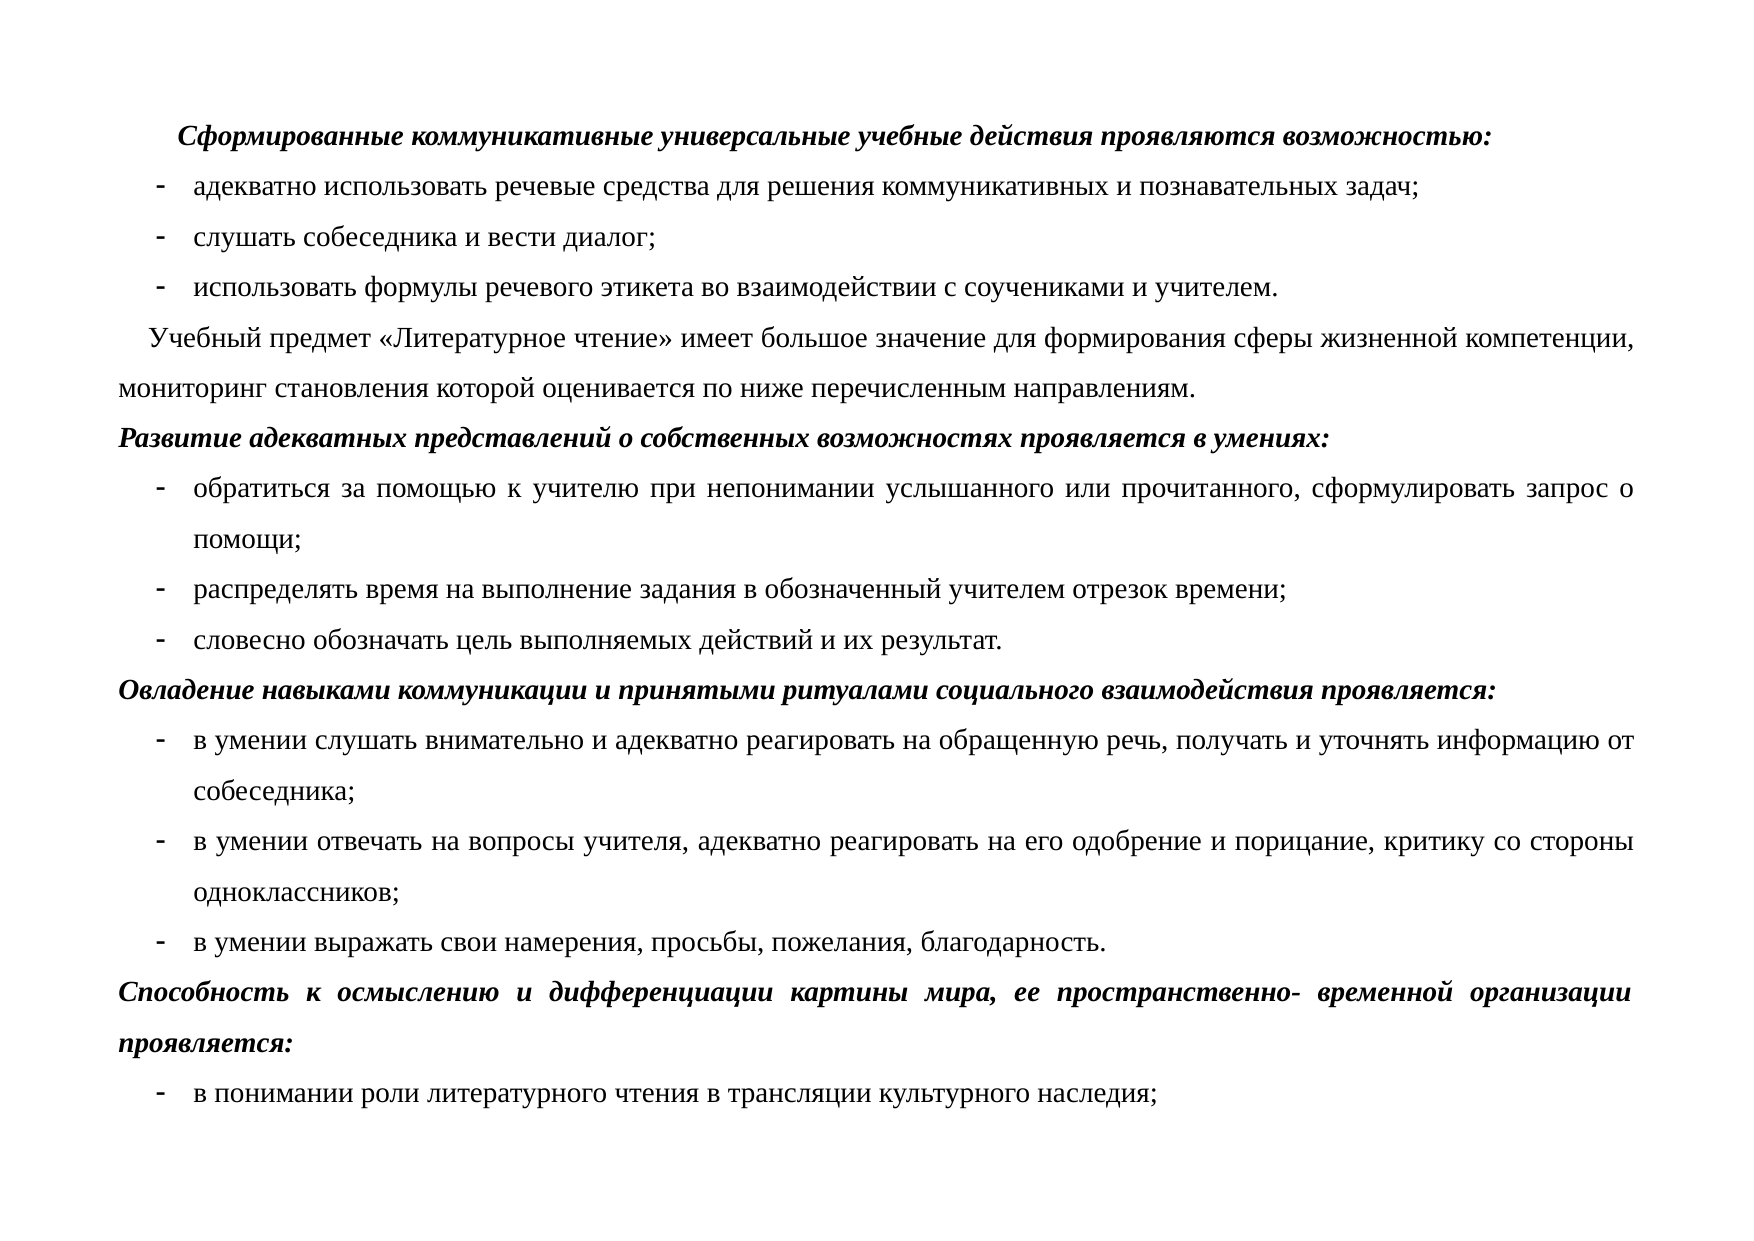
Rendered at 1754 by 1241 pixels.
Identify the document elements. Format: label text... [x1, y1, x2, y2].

list в умении отвечать на вопросы учителя, адекватно реагировать на его одобрение и порицание, критику со стороны одноклассников; [156, 823, 1636, 907]
list распределять время на выполнение задания в обозначенный учителем отрезок времени; [156, 571, 1636, 605]
list адекватно использовать речевые средства для решения коммуникативных и познавательных задач; [156, 168, 1636, 202]
list обратиться за помощью к учителю при непонимании услышанного или прочитанного, сформулировать запрос о помощи; [156, 471, 1636, 554]
list слушать собеседника и вести диалог; [156, 219, 1636, 252]
list в умении выражать свои намерения, просьбы, пожелания, благодарность. [156, 924, 1636, 958]
list словесно обозначать цель выполняемых действий и их результат. [156, 622, 1636, 655]
list в умении слушать внимательно и адекватно реагировать на обращенную речь, получать и уточнять информацию от собеседника; [156, 722, 1636, 806]
list использовать формулы речевого этикета во взаимодействии с соучениками и учителем. [156, 269, 1636, 303]
text Овладение навыками коммуникации и принятыми ритуалами социального взаимодействия проявляется: [118, 672, 1636, 706]
text Развитие адекватных представлений о собственных возможностях проявляется в умениях: [118, 420, 1636, 454]
text Учебный предмет «Литературное чтение» имеет большое значение для формирования сферы жизненной компетенции, мониторинг становления которой оценивается по ниже перечисленным направлениям. [118, 320, 1636, 403]
text Способность к осмыслению и дифференциации картины мира, ее пространственно- временной организации проявляется: [118, 974, 1636, 1058]
list в понимании роли литературного чтения в трансляции культурного наследия; [156, 1075, 1636, 1109]
text Сформированные коммуникативные универсальные учебные действия проявляются возможностью: [118, 118, 1636, 152]
